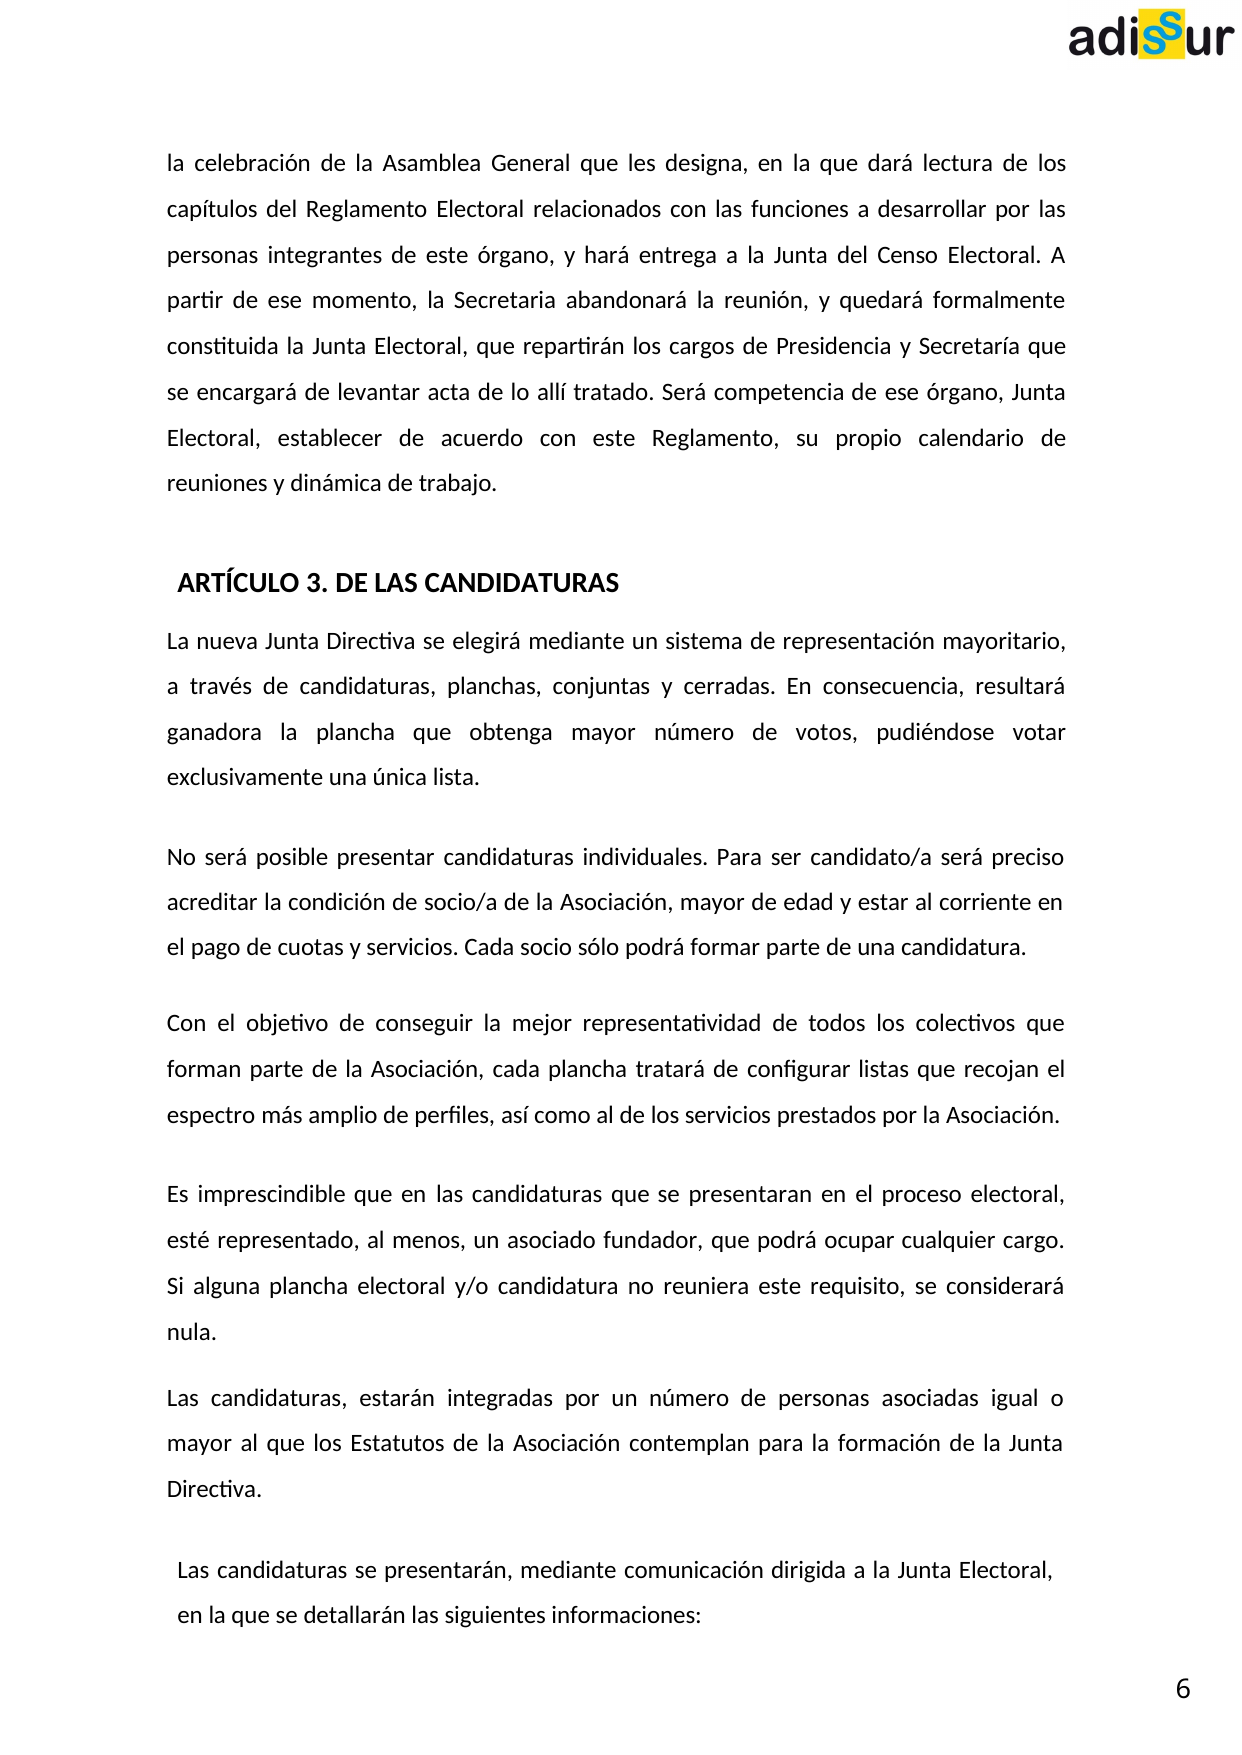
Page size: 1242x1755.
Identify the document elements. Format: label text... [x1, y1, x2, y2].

text La nueva Junta Directiva se elegirá mediante un sistema de representación mayoritario, a través de candidaturas, planchas, conjuntas y cerradas. En consecuencia, resultará ganadora la plancha que obtenga mayor número de votos, pudiéndose votar exclusivamente una única lista. [167, 625, 1066, 791]
text No será posible presentar candidaturas individuales. Para ser candidato/a será preciso acreditar la condición de socio/a de la Asociación, mayor de edad y estar al corriente en el pago de cuotas y servicios. Cada socio sólo podrá formar parte de una candidatura. [167, 841, 1065, 961]
subtitle ARTÍCULO 3. DE LAS CANDIDATURAS [177, 564, 1242, 600]
text la celebración de la Asamblea General que les designa, en la que dará lectura de los capítulos del Reglamento Electoral relacionados con las funciones a desarrollar por las personas integrantes de este órgano, y hará entrega a la Junta del Censo Electoral. A partir de ese momento, la Secretaria abandonará la reunión, y quedará formalmente constituida la Junta Electoral, que repartirán los cargos de Presidencia y Secretaría que se encargará de levantar acta de lo allí tratado. Será competencia de ese órgano, Junta Electoral, establecer de acuerdo con este Reglamento, su propio calendario de reuniones y dinámica de trabajo. [167, 147, 1066, 498]
text Las candidaturas, estarán integradas por un número de personas asociadas igual o mayor al que los Estatutos de la Asociación contemplan para la formación de la Junta Directiva. [167, 1382, 1064, 1504]
text Con el objetivo de conseguir la mejor representatividad de todos los colectivos que forman parte de la Asociación, cada plancha tratará de configurar listas que recojan el espectro más amplio de perfiles, así como al de los servicios prestados por la Asociación. [167, 1007, 1065, 1129]
text Es imprescindible que en las candidaturas que se presentaran en el proceso electoral, esté representado, al menos, un asociado fundador, que podrá ocupar cualquier cargo. Si alguna plancha electoral y/o candidatura no reuniera este requisito, se considerará nula. [167, 1179, 1065, 1346]
